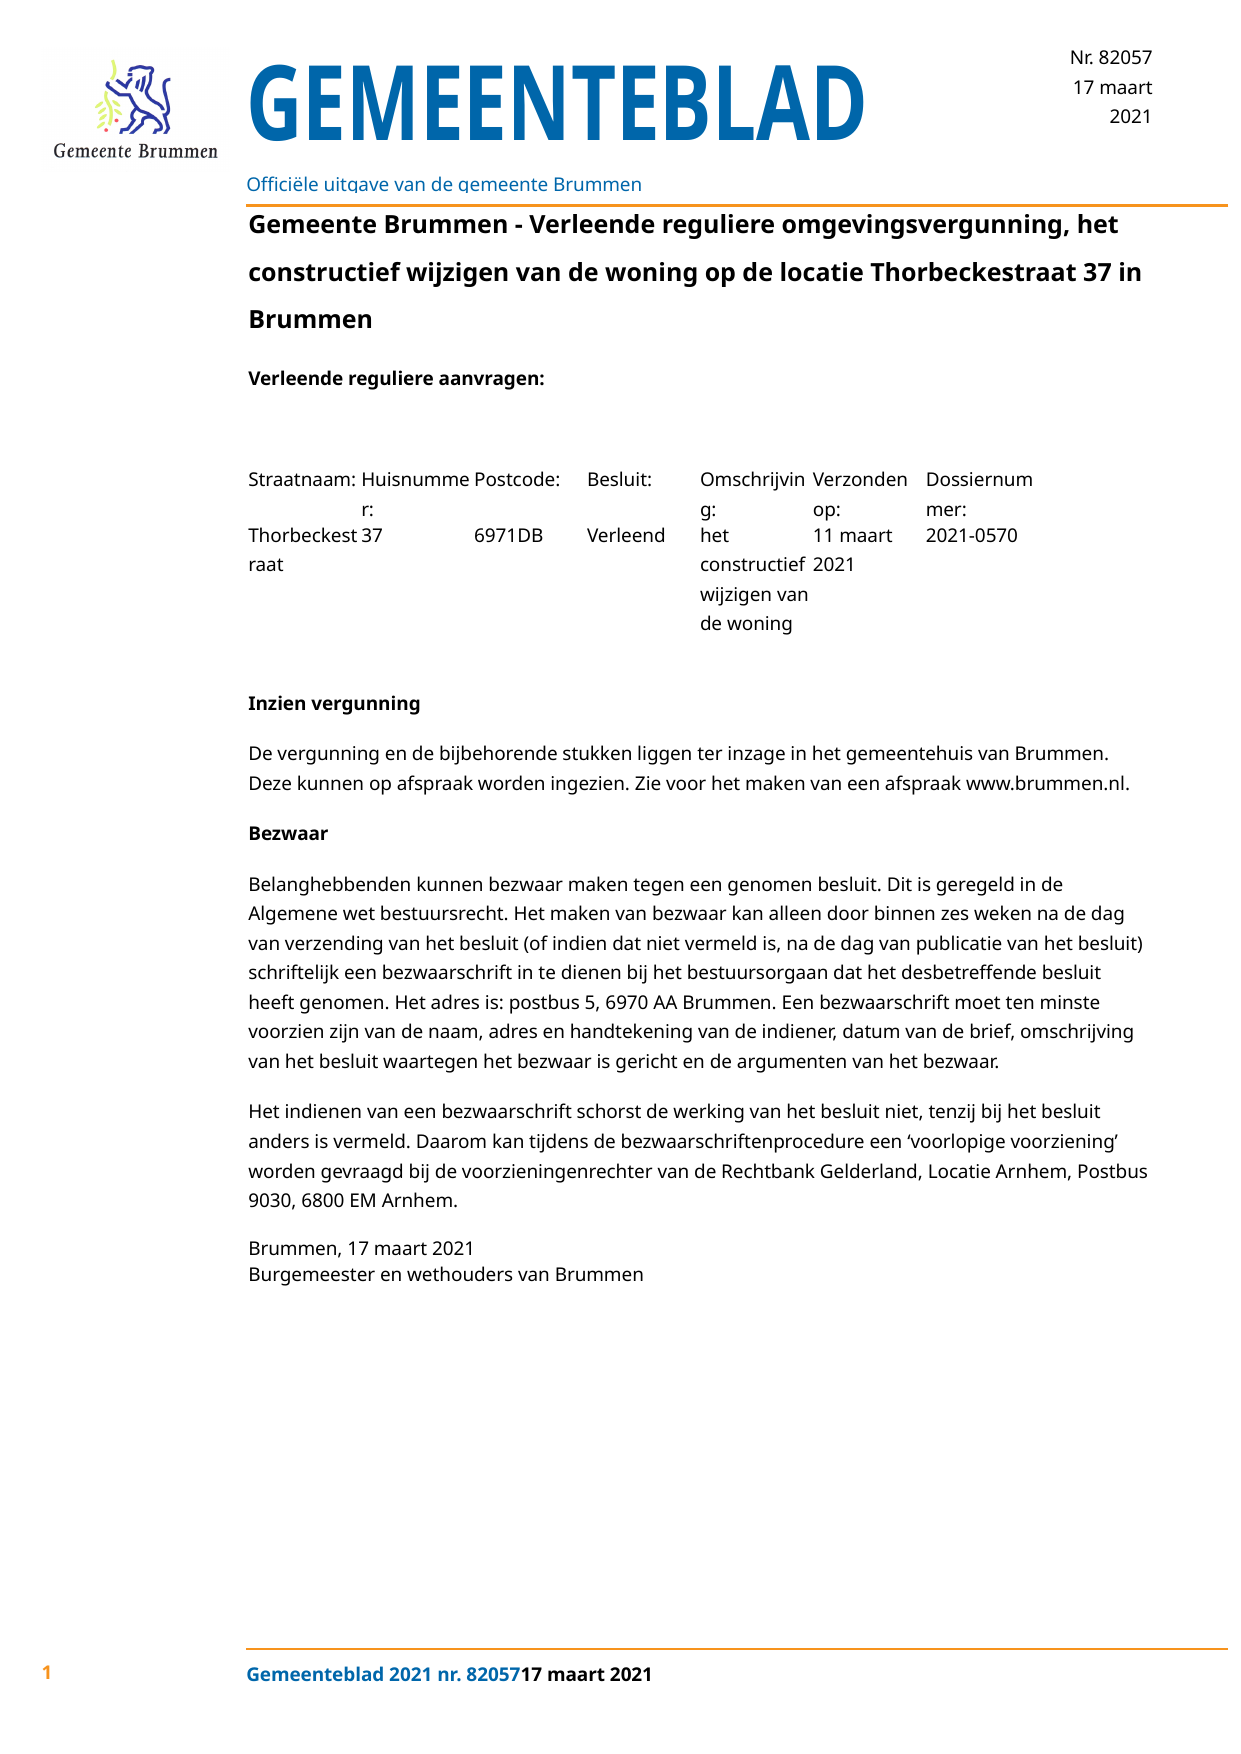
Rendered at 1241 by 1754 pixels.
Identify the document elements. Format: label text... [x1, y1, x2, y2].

table_cell 11 maart 2021 [813, 522, 926, 636]
text Burgemeester en wethouders van Brummen [248, 1261, 1152, 1287]
table_cell [1039, 522, 1152, 636]
text Het indienen van een bezwaarschrift schorst de werking van het besluit niet, tenzij bij het besluit anders is vermeld. Daarom kan tijdens de bezwaarschriftenprocedure een ‘voorlopige voorziening’ worden gevraagd bij de voorzieningenrechter van de Rechtbank Gelderland, Locatie Arnhem, Postbus 9030, 6800 EM Arnhem. [248, 1099, 1152, 1213]
table_cell Verleend [587, 522, 700, 636]
table_header Dossiernummer: [926, 466, 1038, 522]
text Brummen, 17 maart 2021 [248, 1235, 1152, 1261]
text Verleende reguliere aanvragen: [248, 366, 1152, 391]
text Bezwaar [248, 820, 1152, 846]
table_cell het constructief wijzigen van de woning [700, 522, 813, 636]
table_header Verzonden op: [813, 466, 926, 522]
table_header Omschrijving: [700, 466, 813, 522]
text Gemeente Brummen - Verleende reguliere omgevingsvergunning, het constructief wijzigen van de woning op de locatie Thorbeckestraat 37 in Brummen [248, 207, 1152, 336]
table_cell 6971DB [474, 522, 587, 636]
table_header Straatnaam: [248, 466, 361, 522]
table_header [1039, 466, 1152, 522]
text Inzien vergunning [248, 690, 1152, 716]
table_header Postcode: [474, 466, 587, 522]
table_cell 37 [361, 522, 474, 636]
table_header Huisnummer: [361, 466, 474, 522]
table_cell 2021-0570 [926, 522, 1038, 636]
table_header Besluit: [587, 466, 700, 522]
table_cell Thorbeckestraat [248, 522, 361, 636]
text De vergunning en de bijbehorende stukken liggen ter inzage in het gemeentehuis van Brummen. Deze kunnen op afspraak worden ingezien. Zie voor het maken van een afspraak www.brummen.nl. [248, 740, 1152, 796]
text Belanghebbenden kunnen bezwaar maken tegen een genomen besluit. Dit is geregeld in de Algemene wet bestuursrecht. Het maken van bezwaar kan alleen door binnen zes weken na de dag van verzending van het besluit (of indien dat niet vermeld is, na de dag van publicatie van het besluit) schriftelijk een bezwaarschrift in te dienen bij het bestuursorgaan dat het desbetreffende besluit heeft genomen. Het adres is: postbus 5, 6970 AA Brummen. Een bezwaarschrift moet ten minste voorzien zijn van de naam, adres en handtekening van de indiener, datum van de brief, omschrijving van het besluit waartegen het bezwaar is gericht en de argumenten van het bezwaar. [248, 871, 1152, 1074]
picture [41, 47, 231, 172]
